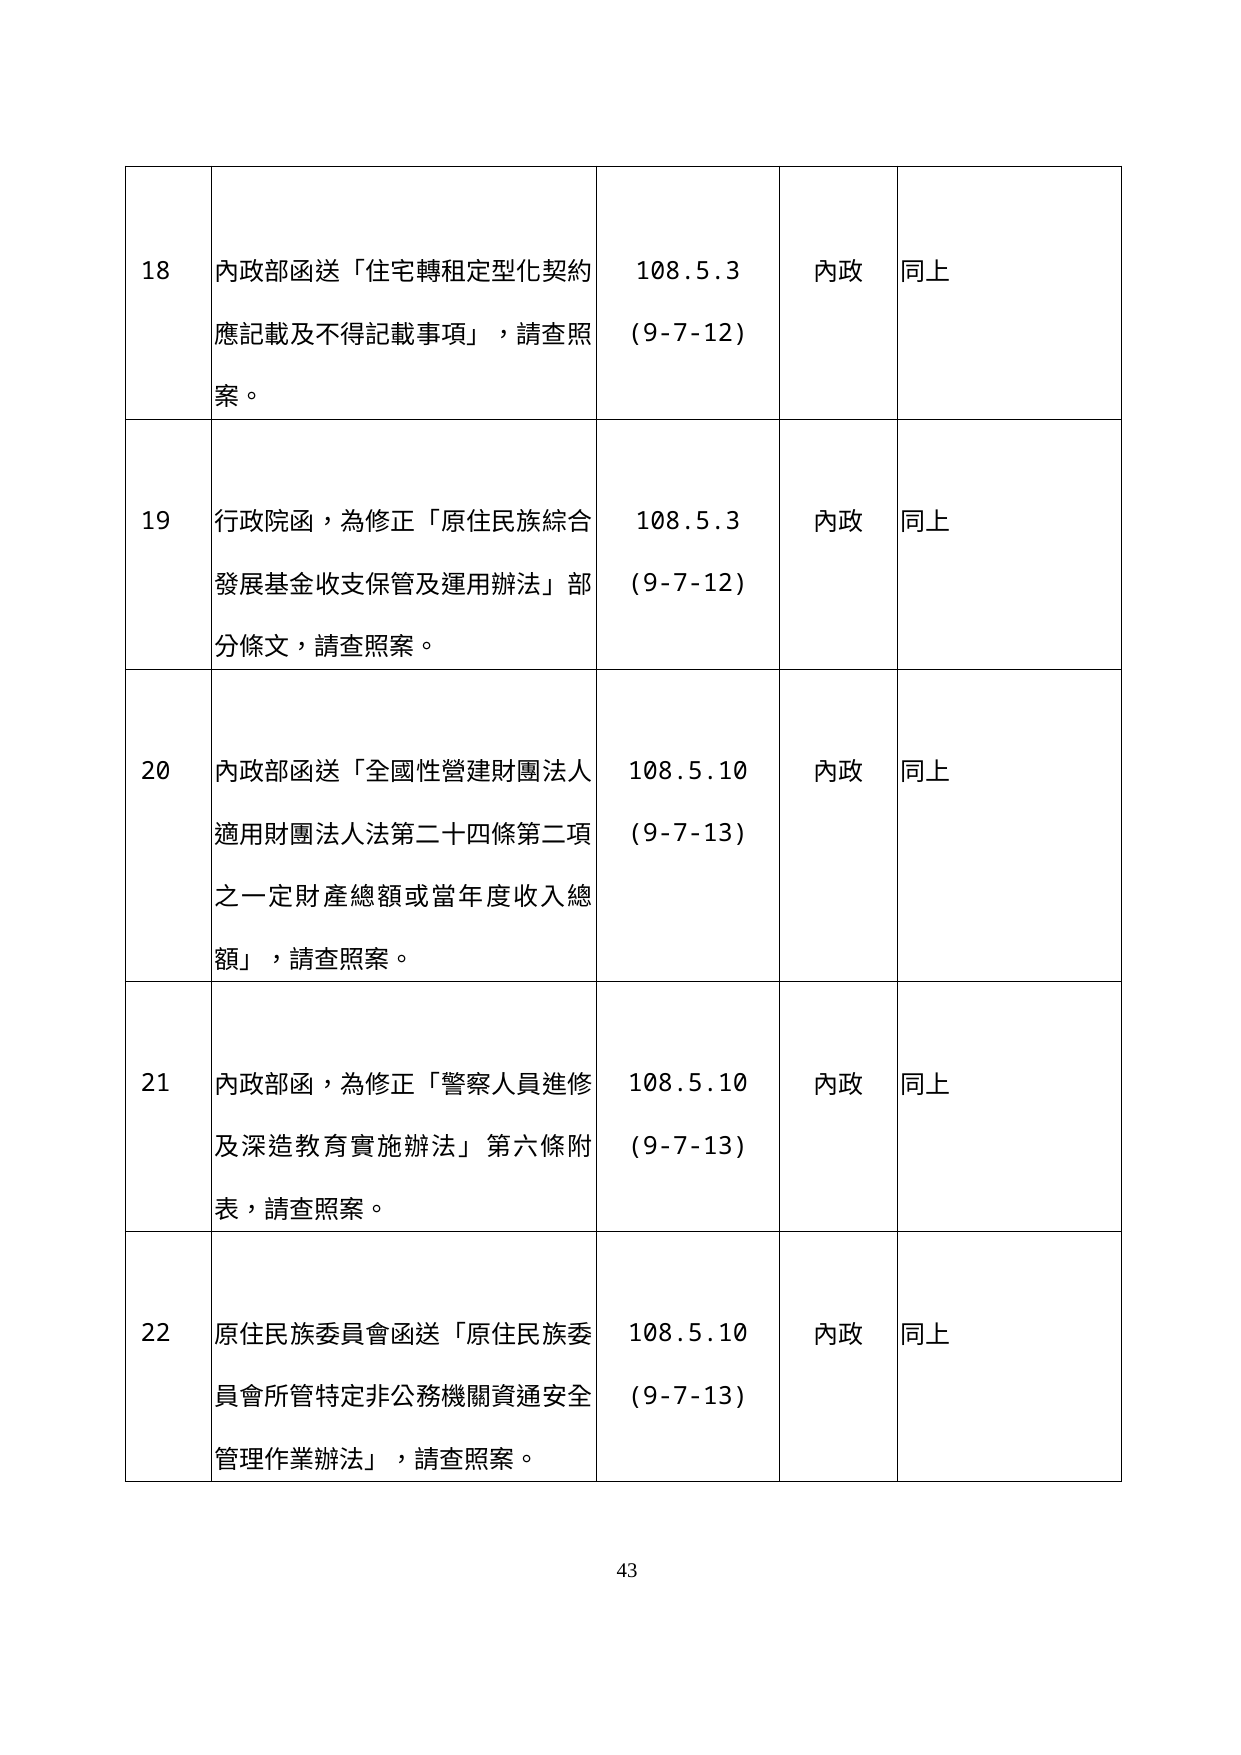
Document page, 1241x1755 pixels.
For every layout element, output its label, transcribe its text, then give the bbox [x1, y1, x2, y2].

table_cell 同上 [898, 982, 1121, 1231]
table_cell 內政部函送「全國性營建財團法人適用財團法人法第二十四條第二項之一定財產總額或當年度收入總額」，請查照案。 [212, 670, 596, 981]
table_cell 108.5.3 (9-7-12) [597, 420, 779, 668]
table_cell 內政部函送「住宅轉租定型化契約應記載及不得記載事項」，請查照案。 [212, 167, 596, 418]
table_cell 108.5.10 (9-7-13) [597, 1232, 779, 1481]
table_cell 內政 [780, 167, 897, 418]
table_cell [126, 670, 211, 981]
table_cell 同上 [898, 670, 1121, 981]
table_cell 內政部函，為修正「警察人員進修及深造教育實施辦法」第六條附表，請查照案。 [212, 982, 596, 1231]
table_cell 行政院函，為修正「原住民族綜合發展基金收支保管及運用辦法」部分條文，請查照案。 [212, 420, 596, 668]
table_cell 108.5.3 (9-7-12) [597, 167, 779, 418]
table_cell 同上 [898, 1232, 1121, 1481]
table_cell 內政 [780, 420, 897, 668]
table_cell 108.5.10 (9-7-13) [597, 982, 779, 1231]
table_cell 108.5.10 (9-7-13) [597, 670, 779, 981]
table_cell 內政 [780, 1232, 897, 1481]
table_cell 內政 [780, 982, 897, 1231]
table_cell 原住民族委員會函送「原住民族委員會所管特定非公務機關資通安全管理作業辦法」，請查照案。 [212, 1232, 596, 1481]
table_cell 內政 [780, 670, 897, 981]
table_cell [126, 167, 211, 418]
table_cell [126, 982, 211, 1231]
table_cell [126, 420, 211, 668]
table_cell 同上 [898, 167, 1121, 418]
table_cell [126, 1232, 211, 1481]
table_cell 同上 [898, 420, 1121, 668]
